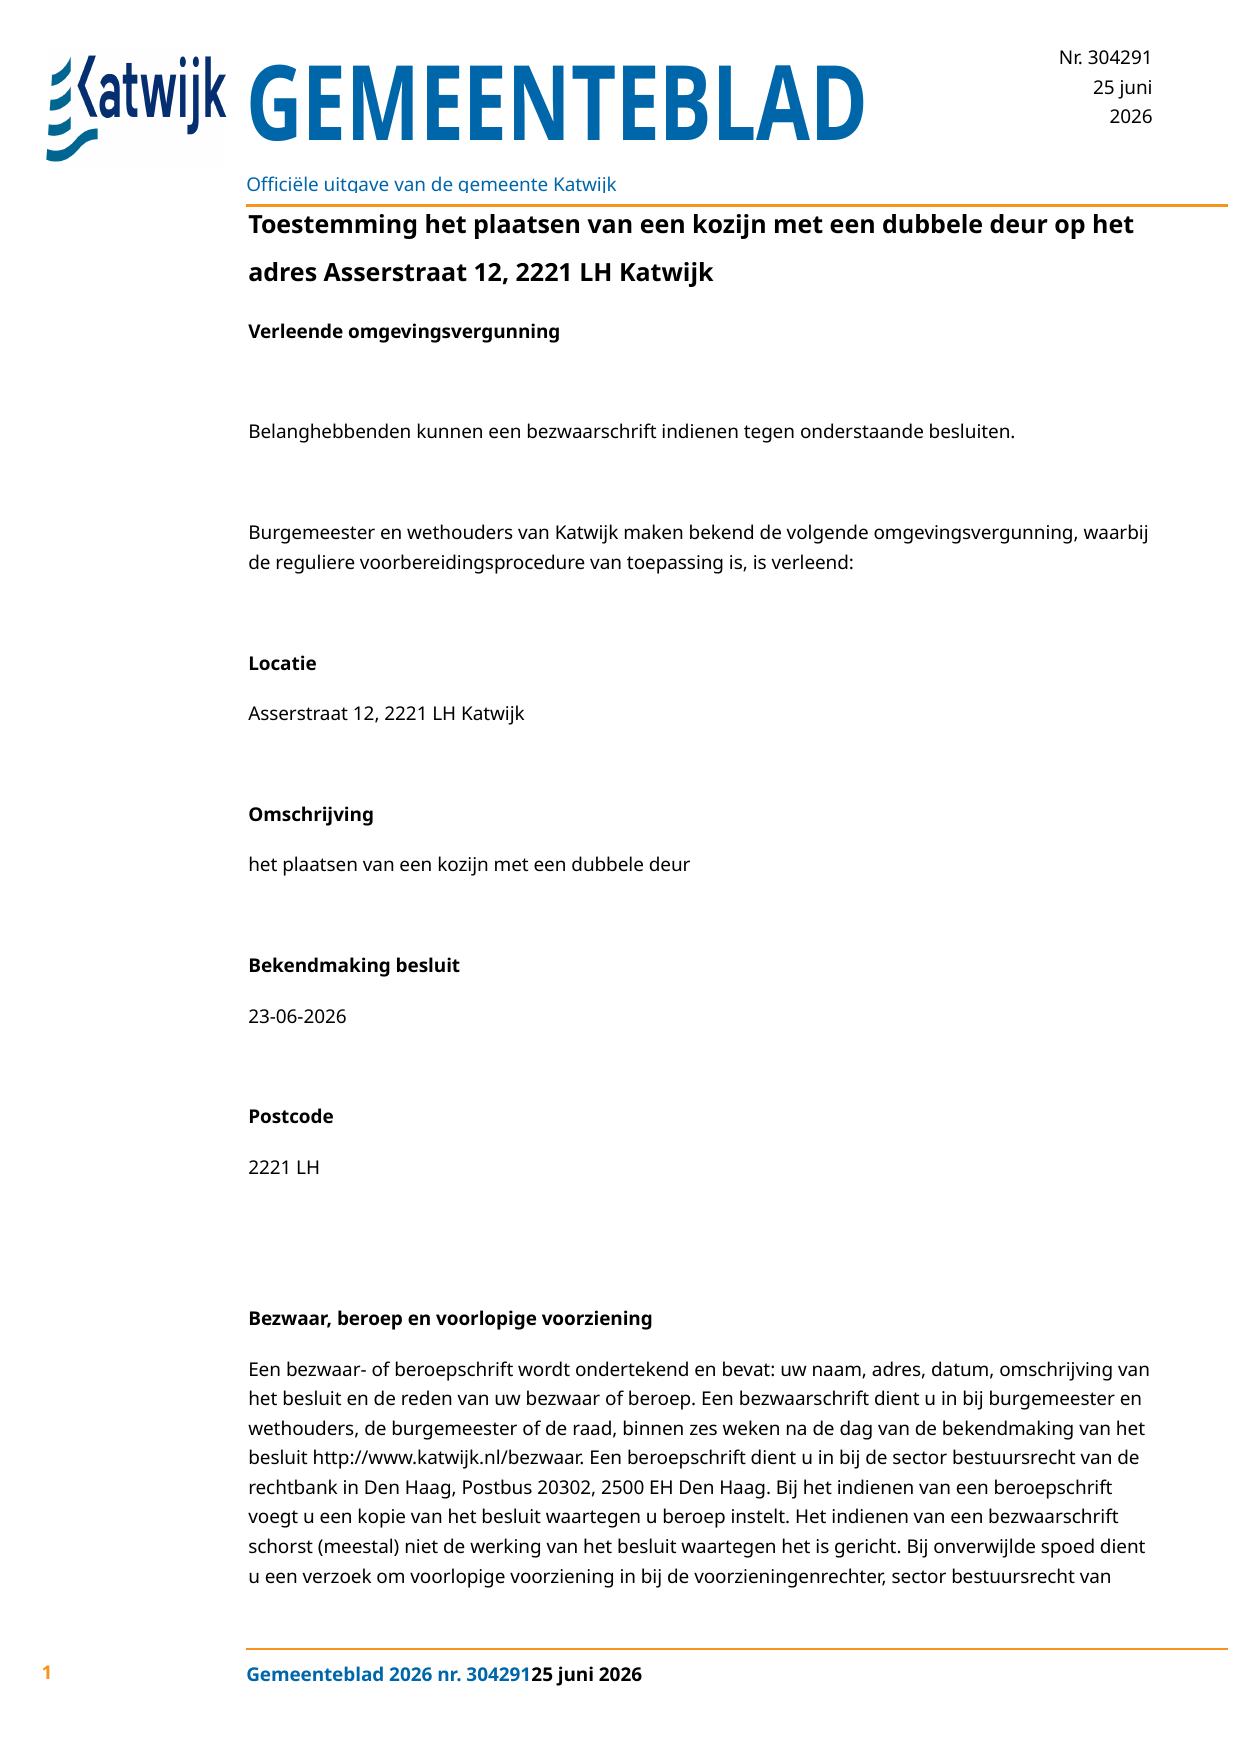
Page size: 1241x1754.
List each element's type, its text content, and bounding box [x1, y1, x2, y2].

text 2221 LH [248, 1154, 1152, 1180]
text Bekendmaking besluit [248, 952, 1152, 978]
text Omschrijving [248, 801, 1152, 827]
text Verleende omgevingsvergunning [248, 318, 1152, 344]
text Toestemming het plaatsen van een kozijn met een dubbele deur op het adres Asserstraat 12, 2221 LH Katwijk [248, 207, 1152, 288]
text Burgemeester en wethouders van Katwijk maken bekend de volgende omgevingsvergunning, waarbij de reguliere voorbereidingsprocedure van toepassing is, is verleend: [248, 519, 1152, 575]
text 23-06-2026 [248, 1003, 1152, 1029]
text Belanghebbenden kunnen een bezwaarschrift indienen tegen onderstaande besluiten. [248, 419, 1152, 444]
text het plaatsen van een kozijn met een dubbele deur [248, 852, 1152, 877]
picture [41, 47, 231, 172]
text Een bezwaar- of beroepschrift wordt ondertekend en bevat: uw naam, adres, datum, omschrijving van het besluit en de reden van uw bezwaar of beroep. Een bezwaarschrift dient u in bij burgemeester en wethouders, de burgemeester of de raad, binnen zes weken na de dag van de bekendmaking van het besluit http://www.katwijk.nl/bezwaar. Een beroepschrift dient u in bij de sector bestuursrecht van de rechtbank in Den Haag, Postbus 20302, 2500 EH Den Haag. Bij het indienen van een beroepschrift voegt u een kopie van het besluit waartegen u beroep instelt. Het indienen van een bezwaarschrift schorst (meestal) niet de werking van het besluit waartegen het is gericht. Bij onverwijlde spoed dient u een verzoek om voorlopige voorziening in bij de voorzieningenrechter, sector bestuursrecht van [248, 1356, 1152, 1589]
text Asserstraat 12, 2221 LH Katwijk [248, 700, 1152, 726]
text Bezwaar, beroep en voorlopige voorziening [248, 1305, 1152, 1331]
text Locatie [248, 650, 1152, 676]
text Postcode [248, 1104, 1152, 1129]
